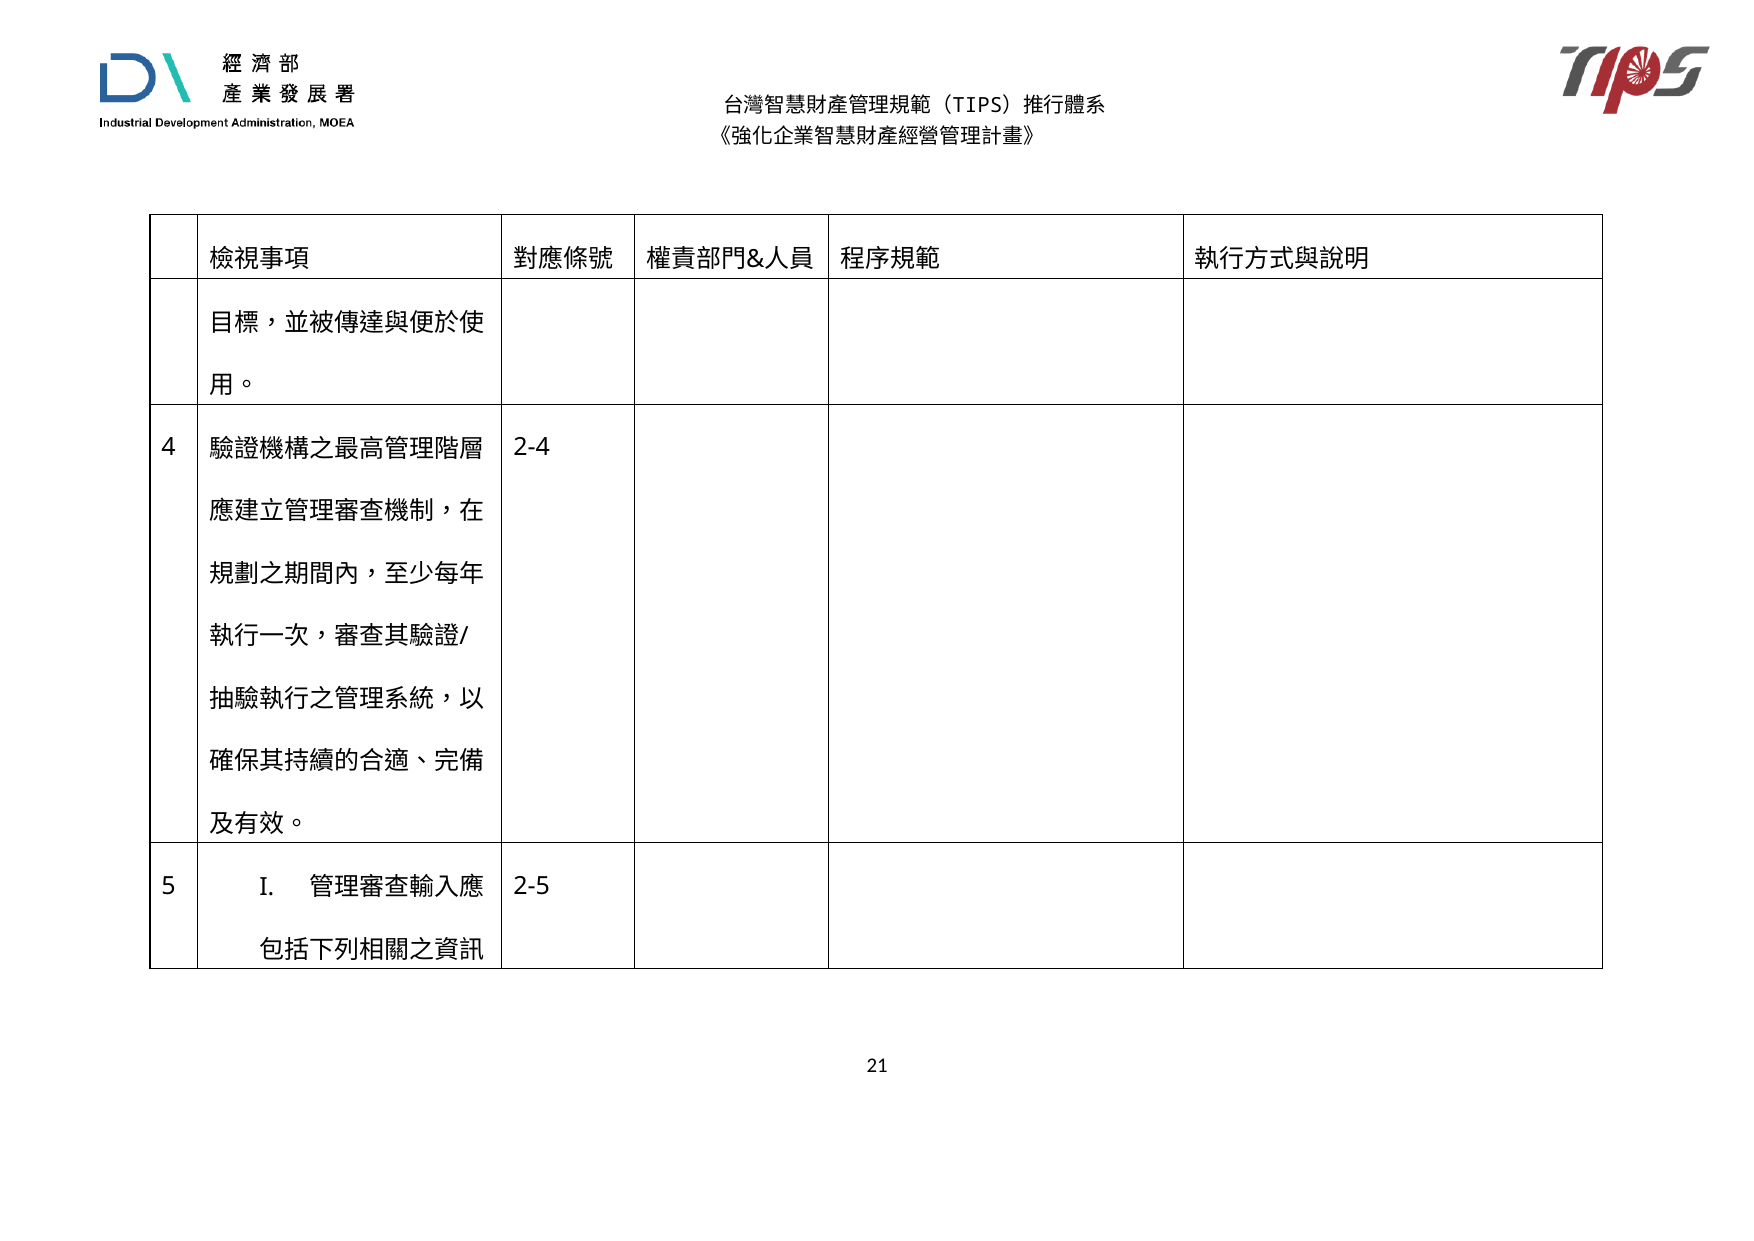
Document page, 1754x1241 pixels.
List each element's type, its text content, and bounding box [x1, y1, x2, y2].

table_header 權責部門&人員 [635, 215, 828, 277]
table_header 程序規範 [829, 215, 1183, 277]
table_cell 2-5 [502, 843, 634, 968]
table_cell 驗證機構之最高管理階層應建立管理審查機制，在規劃之期間內，至少每年執行一次，審查其驗證/抽驗執行之管理系統，以確保其持續的合適、完備及有效。 [198, 405, 501, 842]
table_cell 5 [151, 843, 197, 968]
table_cell 管理審查輸入應包括下列相關之資訊 前次管理審查所採各項措施； 管理系統之規劃與變更，包括政策與目標設定、發展策略、內外部議題的變化等； 管理系統的執行結果，包括目標達成情形、內部與外部稽核之結果、矯正措施之執行情況等； 公正性之評估與維護； 因應風險所採措施有效性； 申訴與抱怨之因應； 持續改善，至少包含來自客戶或利害關係人的回饋。 [198, 843, 501, 968]
table_cell [635, 279, 828, 403]
table_cell [502, 279, 634, 403]
table_cell [635, 843, 828, 968]
table_cell [829, 279, 1183, 403]
table_cell 4 [151, 405, 197, 842]
table_cell [829, 843, 1183, 968]
table_header [151, 215, 197, 277]
table_cell [635, 405, 828, 842]
table_header 執行方式與說明 [1184, 215, 1602, 277]
table_cell [151, 279, 197, 403]
table_header 檢視事項 [198, 215, 501, 277]
table_header 對應條號 [502, 215, 634, 277]
table_cell 目標，並被傳達與便於使用。 [198, 279, 501, 403]
table_cell [829, 405, 1183, 842]
table_cell [1184, 405, 1602, 842]
table_cell 2-4 [502, 405, 634, 842]
table_cell [1184, 279, 1602, 403]
table_cell [1184, 843, 1602, 968]
